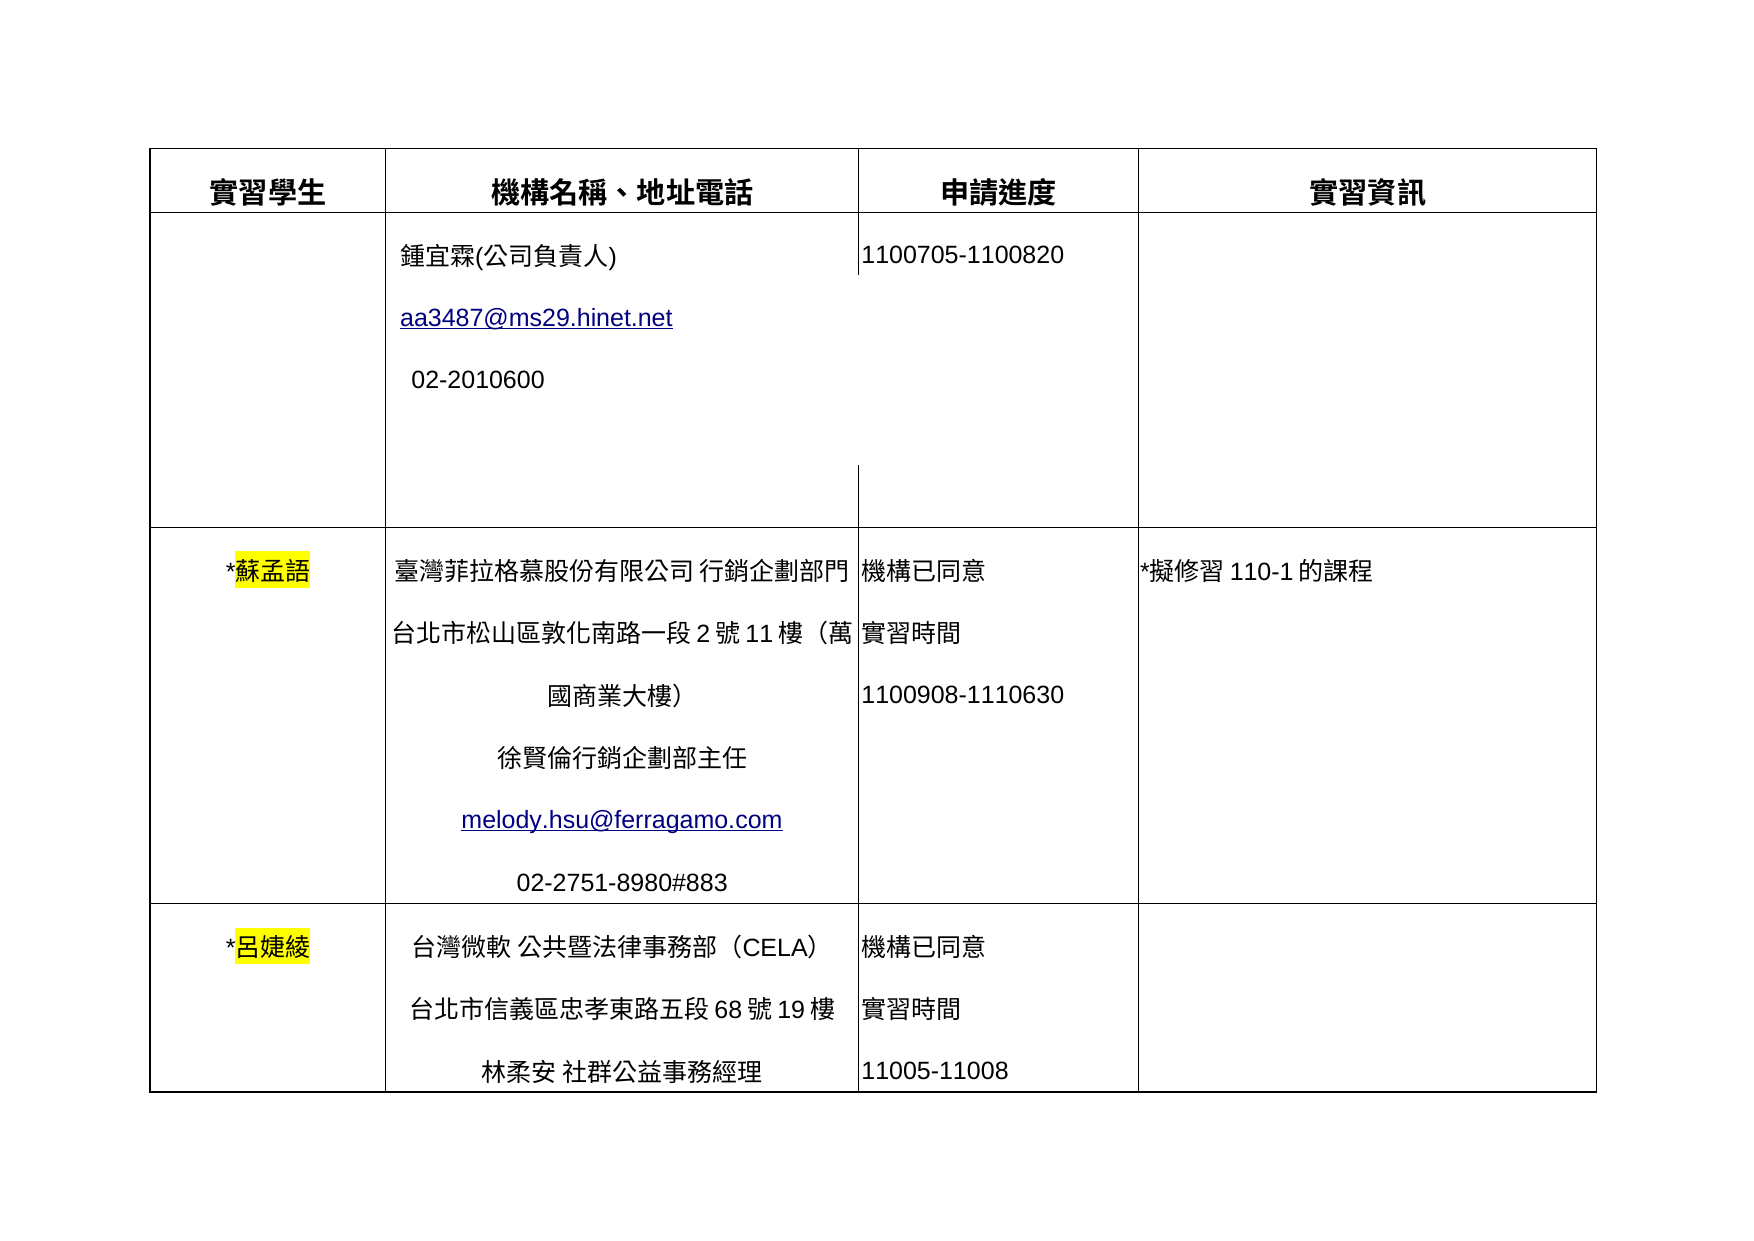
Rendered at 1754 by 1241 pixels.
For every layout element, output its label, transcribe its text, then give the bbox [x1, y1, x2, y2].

table_cell *擬修習110-1的課程 [1139, 528, 1596, 903]
table_cell 機構已同意 實習時間 1100908-1110630 [859, 528, 1138, 903]
table_cell 1100705-1100820 [859, 213, 1138, 527]
table_cell 鍾宜霖(公司負責人) [389, 213, 651, 275]
table_header 申請進度 [859, 149, 1138, 212]
table_cell 臺灣菲拉格慕股份有限公司 行銷企劃部門 台北市松山區敦化南路一段2號11樓（萬國商業大樓） 徐賢倫行銷企劃部主任 melody.hsu@ferragamo.com 02-2751-8980#883 [386, 528, 858, 903]
table_cell *蘇孟語 [151, 528, 385, 903]
table_cell [724, 213, 804, 275]
table_header 實習資訊 [1139, 149, 1596, 212]
table_cell [805, 213, 858, 275]
table_cell 機構已同意 實習時間 11005-11008 [859, 904, 1138, 1091]
table_cell [151, 213, 385, 527]
table_cell *呂婕綾 [151, 904, 385, 1091]
table_cell aa3487@ms29.hinet.net [389, 275, 858, 464]
table_cell 台灣微軟 公共暨法律事務部（CELA） 台北市信義區忠孝東路五段68號19樓 林柔安 社群公益事務經理 [386, 904, 858, 1091]
table_cell [1139, 213, 1596, 527]
table_cell [1139, 904, 1596, 1091]
table_header 機構名稱、地址電話 [386, 149, 858, 212]
table_header 實習學生 [151, 149, 385, 212]
table_cell [652, 213, 724, 275]
table_header 02-2010600 [401, 339, 858, 401]
table_cell [386, 213, 858, 527]
